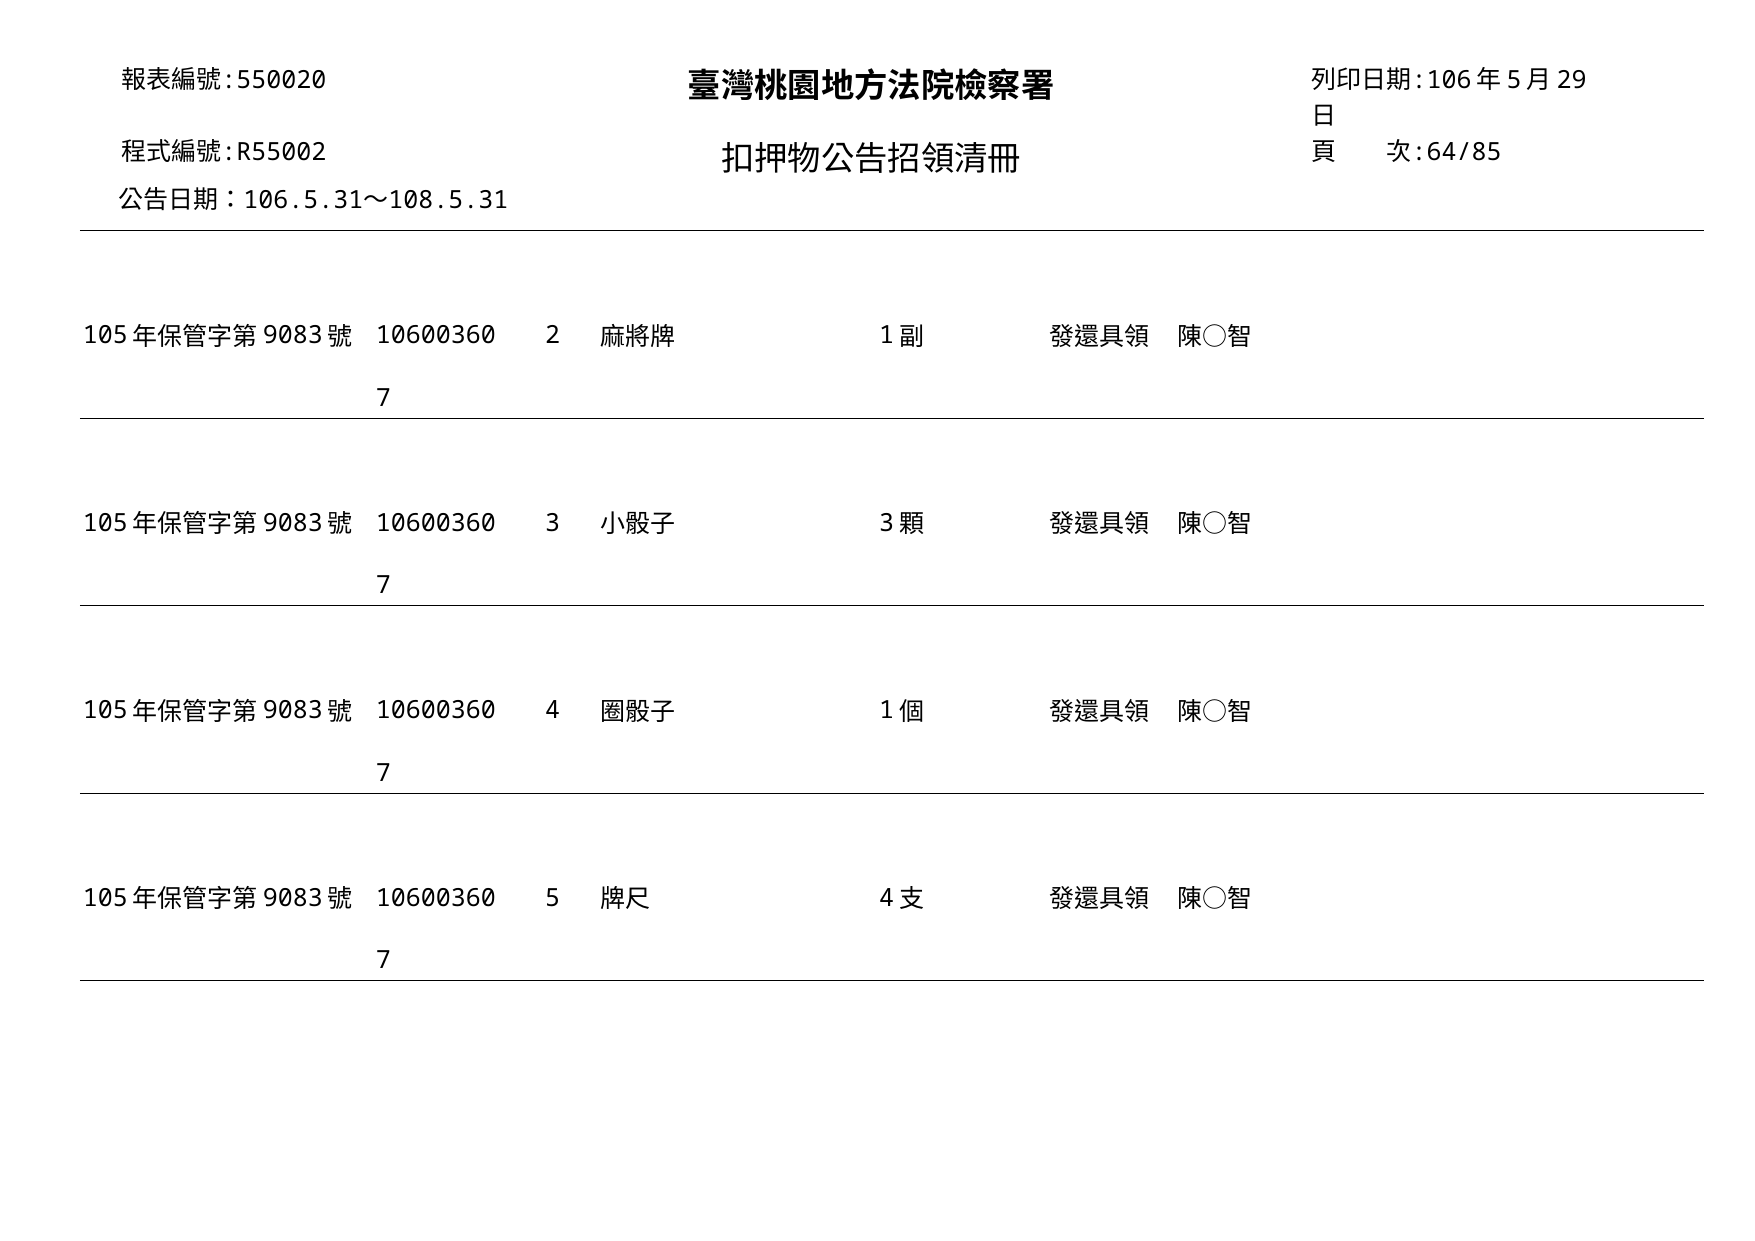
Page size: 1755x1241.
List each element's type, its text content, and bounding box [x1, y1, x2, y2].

table_cell 發還具領 [1046, 231, 1175, 417]
table_cell 圈骰子 [597, 606, 807, 792]
table_cell [1575, 794, 1704, 980]
table_cell [1317, 231, 1575, 417]
table_cell 4支 [808, 794, 927, 980]
table_cell [927, 231, 1046, 417]
table_cell 3 [507, 419, 597, 605]
table_cell [927, 419, 1046, 605]
table_cell 陳○智 [1175, 419, 1317, 605]
table_cell [927, 794, 1046, 980]
table_cell 5 [507, 794, 597, 980]
table_cell 105年保管字第9083號 [80, 419, 373, 605]
table_cell 陳○智 [1175, 794, 1317, 980]
table_cell [1575, 606, 1704, 792]
table_cell 105年保管字第9083號 [80, 231, 373, 417]
table_cell 發還具領 [1046, 794, 1175, 980]
table_cell 發還具領 [1046, 419, 1175, 605]
table_cell 106003607 [373, 419, 507, 605]
table_cell 陳○智 [1175, 606, 1317, 792]
table_cell 1個 [808, 606, 927, 792]
table_cell 105年保管字第9083號 [80, 606, 373, 792]
table_cell 1副 [808, 231, 927, 417]
table_cell 發還具領 [1046, 606, 1175, 792]
table_cell [1317, 419, 1575, 605]
table_cell [1317, 606, 1575, 792]
table_cell 106003607 [373, 231, 507, 417]
table_cell 3顆 [808, 419, 927, 605]
table_cell 2 [507, 231, 597, 417]
table_cell 陳○智 [1175, 231, 1317, 417]
table_cell 4 [507, 606, 597, 792]
table_cell [1575, 231, 1704, 417]
table_cell [927, 606, 1046, 792]
table_cell 麻將牌 [597, 231, 807, 417]
table_cell 小骰子 [597, 419, 807, 605]
table_cell 牌尺 [597, 794, 807, 980]
table_cell [1317, 794, 1575, 980]
table_cell 106003607 [373, 794, 507, 980]
table_cell [1575, 419, 1704, 605]
table_cell 106003607 [373, 606, 507, 792]
table_cell 105年保管字第9083號 [80, 794, 373, 980]
